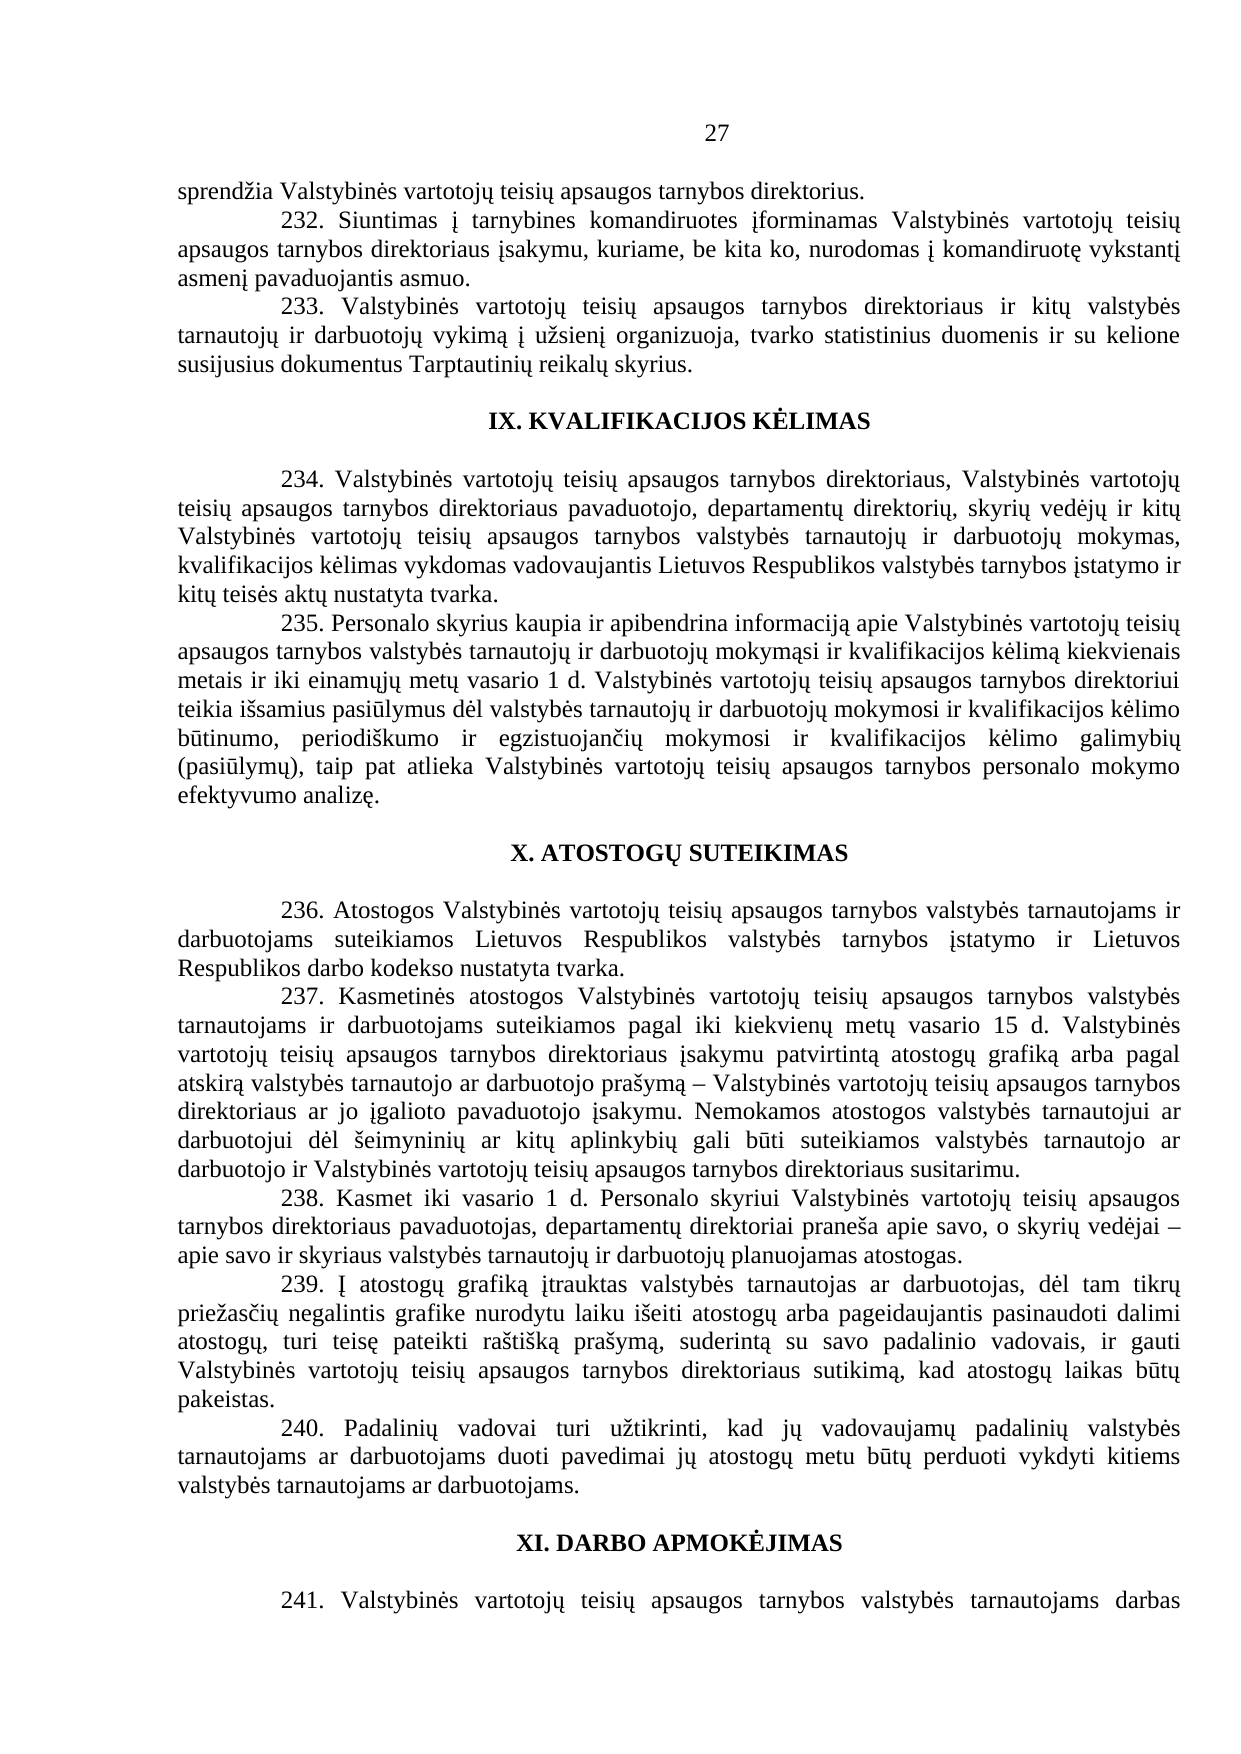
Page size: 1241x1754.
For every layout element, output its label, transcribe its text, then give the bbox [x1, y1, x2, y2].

text 239. Į atostogų grafiką įtrauktas valstybės tarnautojas ar darbuotojas, dėl tam tikrų priežasčių negalintis grafike nurodytu laiku išeiti atostogų arba pageidaujantis pasinaudoti dalimi atostogų, turi teisę pateikti raštišką prašymą, suderintą su savo padalinio vadovais, ir gauti Valstybinės vartotojų teisių apsaugos tarnybos direktoriaus sutikimą, kad atostogų laikas būtų pakeistas. [177, 1269, 1181, 1413]
text IX. KVALIFIKACIJOS KĖLIMAS [177, 406, 1181, 435]
text 240. Padalinių vadovai turi užtikrinti, kad jų vadovaujamų padalinių valstybės tarnautojams ar darbuotojams duoti pavedimai jų atostogų metu būtų perduoti vykdyti kitiems valstybės tarnautojams ar darbuotojams. [177, 1413, 1181, 1499]
text 232. Siuntimas į tarnybines komandiruotes įforminamas Valstybinės vartotojų teisių apsaugos tarnybos direktoriaus įsakymu, kuriame, be kita ko, nurodomas į komandiruotę vykstantį asmenį pavaduojantis asmuo. [177, 205, 1181, 291]
text 236. Atostogos Valstybinės vartotojų teisių apsaugos tarnybos valstybės tarnautojams ir darbuotojams suteikiamos Lietuvos Respublikos valstybės tarnybos įstatymo ir Lietuvos Respublikos darbo kodekso nustatyta tvarka. [177, 895, 1181, 981]
text sprendžia Valstybinės vartotojų teisių apsaugos tarnybos direktorius. [177, 176, 1181, 205]
text XI. DARBO APMOKĖJIMAS [177, 1528, 1181, 1556]
text 234. Valstybinės vartotojų teisių apsaugos tarnybos direktoriaus, Valstybinės vartotojų teisių apsaugos tarnybos direktoriaus pavaduotojo, departamentų direktorių, skyrių vedėjų ir kitų Valstybinės vartotojų teisių apsaugos tarnybos valstybės tarnautojų ir darbuotojų mokymas, kvalifikacijos kėlimas vykdomas vadovaujantis Lietuvos Respublikos valstybės tarnybos įstatymo ir kitų teisės aktų nustatyta tvarka. [177, 464, 1181, 608]
text 235. Personalo skyrius kaupia ir apibendrina informaciją apie Valstybinės vartotojų teisių apsaugos tarnybos valstybės tarnautojų ir darbuotojų mokymąsi ir kvalifikacijos kėlimą kiekvienais metais ir iki einamųjų metų vasario 1 d. Valstybinės vartotojų teisių apsaugos tarnybos direktoriui teikia išsamius pasiūlymus dėl valstybės tarnautojų ir darbuotojų mokymosi ir kvalifikacijos kėlimo būtinumo, periodiškumo ir egzistuojančių mokymosi ir kvalifikacijos kėlimo galimybių (pasiūlymų), taip pat atlieka Valstybinės vartotojų teisių apsaugos tarnybos personalo mokymo efektyvumo analizę. [177, 608, 1181, 809]
text 237. Kasmetinės atostogos Valstybinės vartotojų teisių apsaugos tarnybos valstybės tarnautojams ir darbuotojams suteikiamos pagal iki kiekvienų metų vasario 15 d. Valstybinės vartotojų teisių apsaugos tarnybos direktoriaus įsakymu patvirtintą atostogų grafiką arba pagal atskirą valstybės tarnautojo ar darbuotojo prašymą – Valstybinės vartotojų teisių apsaugos tarnybos direktoriaus ar jo įgalioto pavaduotojo įsakymu. Nemokamos atostogos valstybės tarnautojui ar darbuotojui dėl šeimyninių ar kitų aplinkybių gali būti suteikiamos valstybės tarnautojo ar darbuotojo ir Valstybinės vartotojų teisių apsaugos tarnybos direktoriaus susitarimu. [177, 981, 1181, 1183]
text X. ATOSTOGŲ SUTEIKIMAS [177, 838, 1181, 866]
text 241. Valstybinės vartotojų teisių apsaugos tarnybos valstybės tarnautojams darbas [177, 1585, 1181, 1614]
text 238. Kasmet iki vasario 1 d. Personalo skyriui Valstybinės vartotojų teisių apsaugos tarnybos direktoriaus pavaduotojas, departamentų direktoriai praneša apie savo, o skyrių vedėjai – apie savo ir skyriaus valstybės tarnautojų ir darbuotojų planuojamas atostogas. [177, 1183, 1181, 1269]
text 233. Valstybinės vartotojų teisių apsaugos tarnybos direktoriaus ir kitų valstybės tarnautojų ir darbuotojų vykimą į užsienį organizuoja, tvarko statistinius duomenis ir su kelione susijusius dokumentus Tarptautinių reikalų skyrius. [177, 291, 1181, 378]
